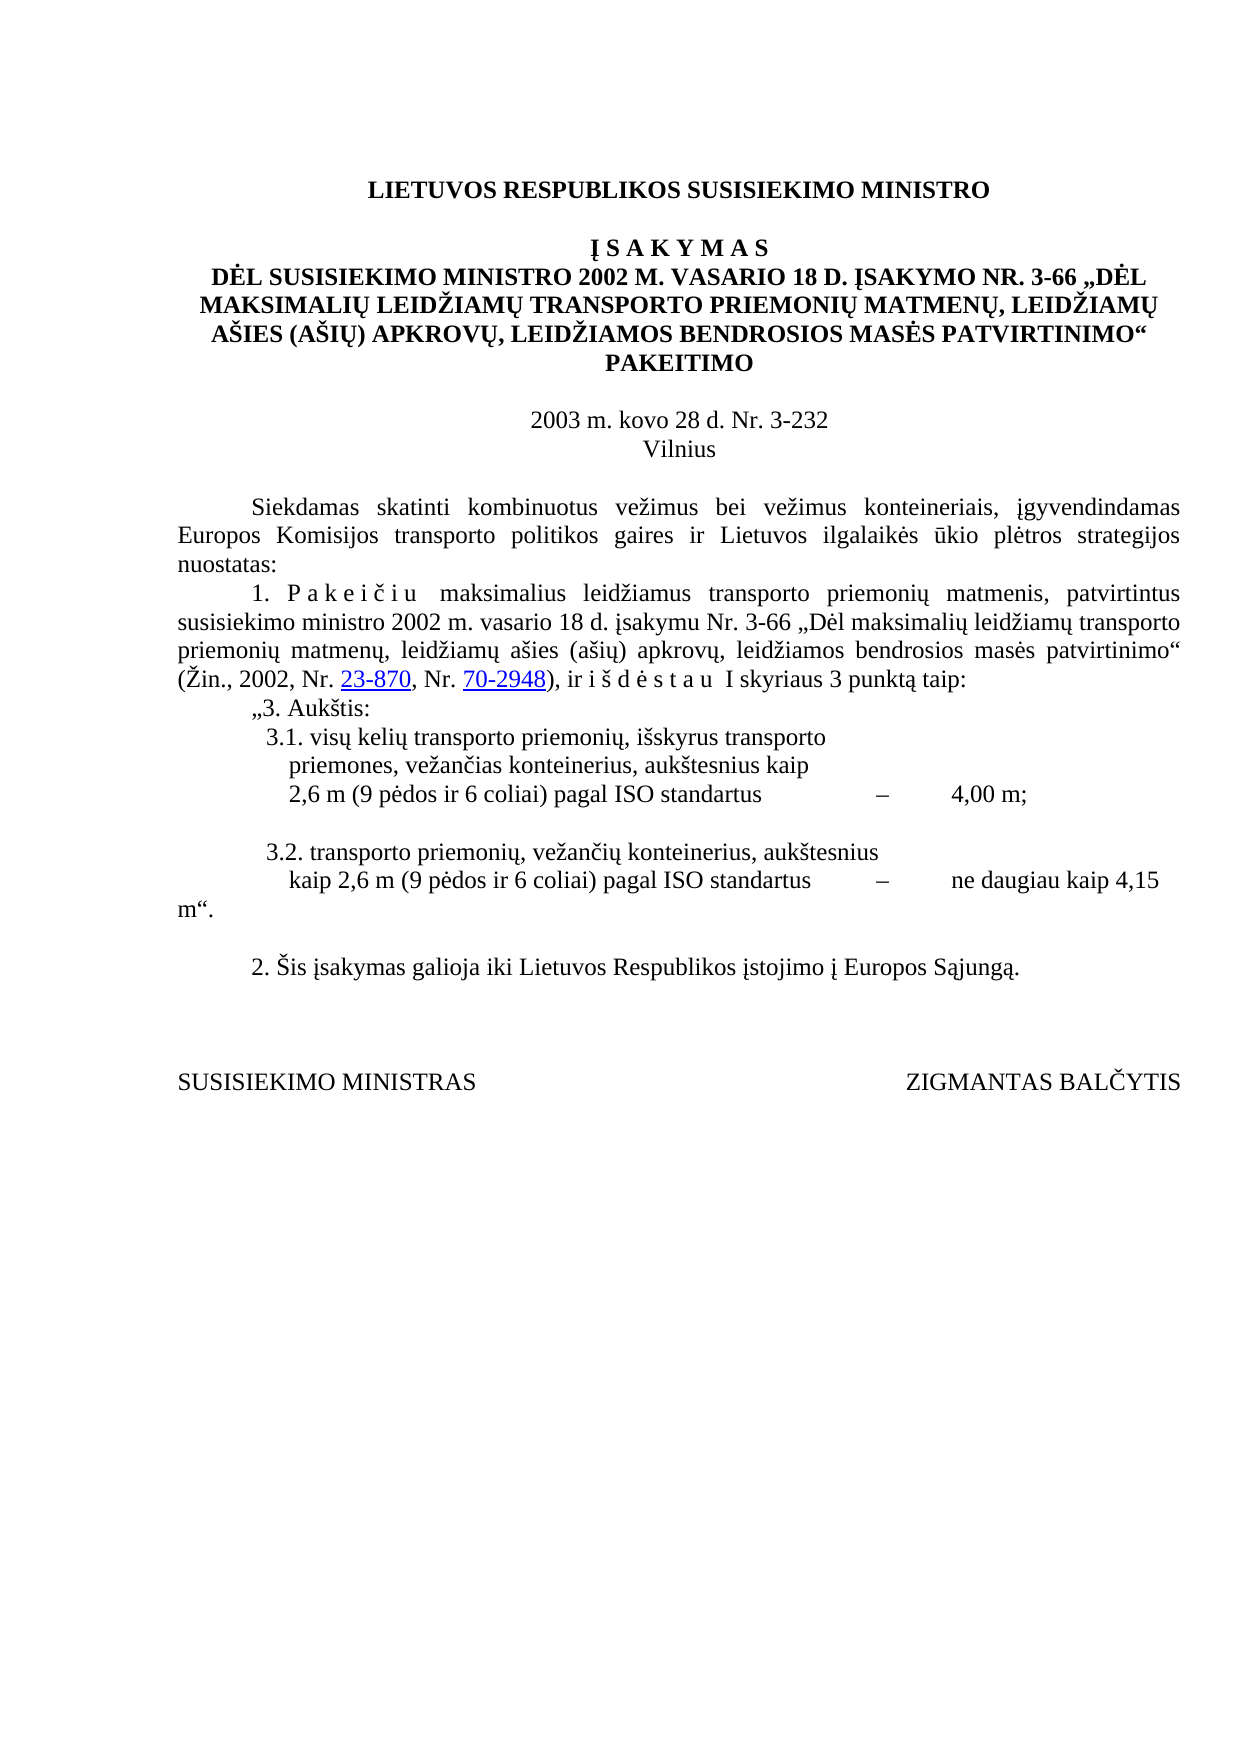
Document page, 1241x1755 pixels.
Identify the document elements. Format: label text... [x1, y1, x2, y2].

text Į S A K Y M A S [177, 233, 1181, 262]
text priemones, vežančias konteinerius, aukštesnius kaip [177, 751, 1181, 779]
text LIETUVOS RESPUBLIKOS SUSISIEKIMO MINISTRO [177, 176, 1181, 204]
text DĖL SUSISIEKIMO MINISTRO 2002 M. VASARIO 18 D. ĮSAKYMO NR. 3-66 „DĖL MAKSIMALIŲ LEIDŽIAMŲ TRANSPORTO PRIEMONIŲ MATMENŲ, LEIDŽIAMŲ AŠIES (AŠIŲ) APKROVŲ, LEIDŽIAMOS BENDROSIOS MASĖS PATVIRTINIMO“ PAKEITIMO [177, 262, 1181, 377]
text 2003 m. kovo 28 d. Nr. 3-232 [177, 406, 1181, 434]
text 1. Pakeičiu maksimalius leidžiamus transporto priemonių matmenis, patvirtintus susisiekimo ministro 2002 m. vasario 18 d. įsakymu Nr. 3-66 „Dėl maksimalių leidžiamų transporto priemonių matmenų, leidžiamų ašies (ašių) apkrovų, leidžiamos bendrosios masės patvirtinimo“ (Žin., 2002, Nr. 23-870, Nr. 70-2948), ir išdėstau I skyriaus 3 punktą taip: [177, 578, 1181, 693]
text „3. Aukštis: [177, 693, 1181, 722]
text Siekdamas skatinti kombinuotus vežimus bei vežimus konteineriais, įgyvendindamas Europos Komisijos transporto politikos gaires ir Lietuvos ilgalaikės ūkio plėtros strategijos nuostatas: [177, 492, 1181, 578]
text 3.1. visų kelių transporto priemonių, išskyrus transporto [177, 722, 1181, 751]
text kaip 2,6 m (9 pėdos ir 6 coliai) pagal ISO standartus – ne daugiau kaip 4,15 m“. [177, 866, 1181, 923]
text 2,6 m (9 pėdos ir 6 coliai) pagal ISO standartus – 4,00 m; [177, 779, 1181, 808]
text Vilnius [177, 434, 1181, 463]
text 2. Šis įsakymas galioja iki Lietuvos Respublikos įstojimo į Europos Sąjungą. [177, 952, 1181, 981]
text 3.2. transporto priemonių, vežančių konteinerius, aukštesnius [177, 837, 1181, 866]
text SUSISIEKIMO MINISTRAS ZIGMANTAS BALČYTIS [177, 1067, 1181, 1096]
